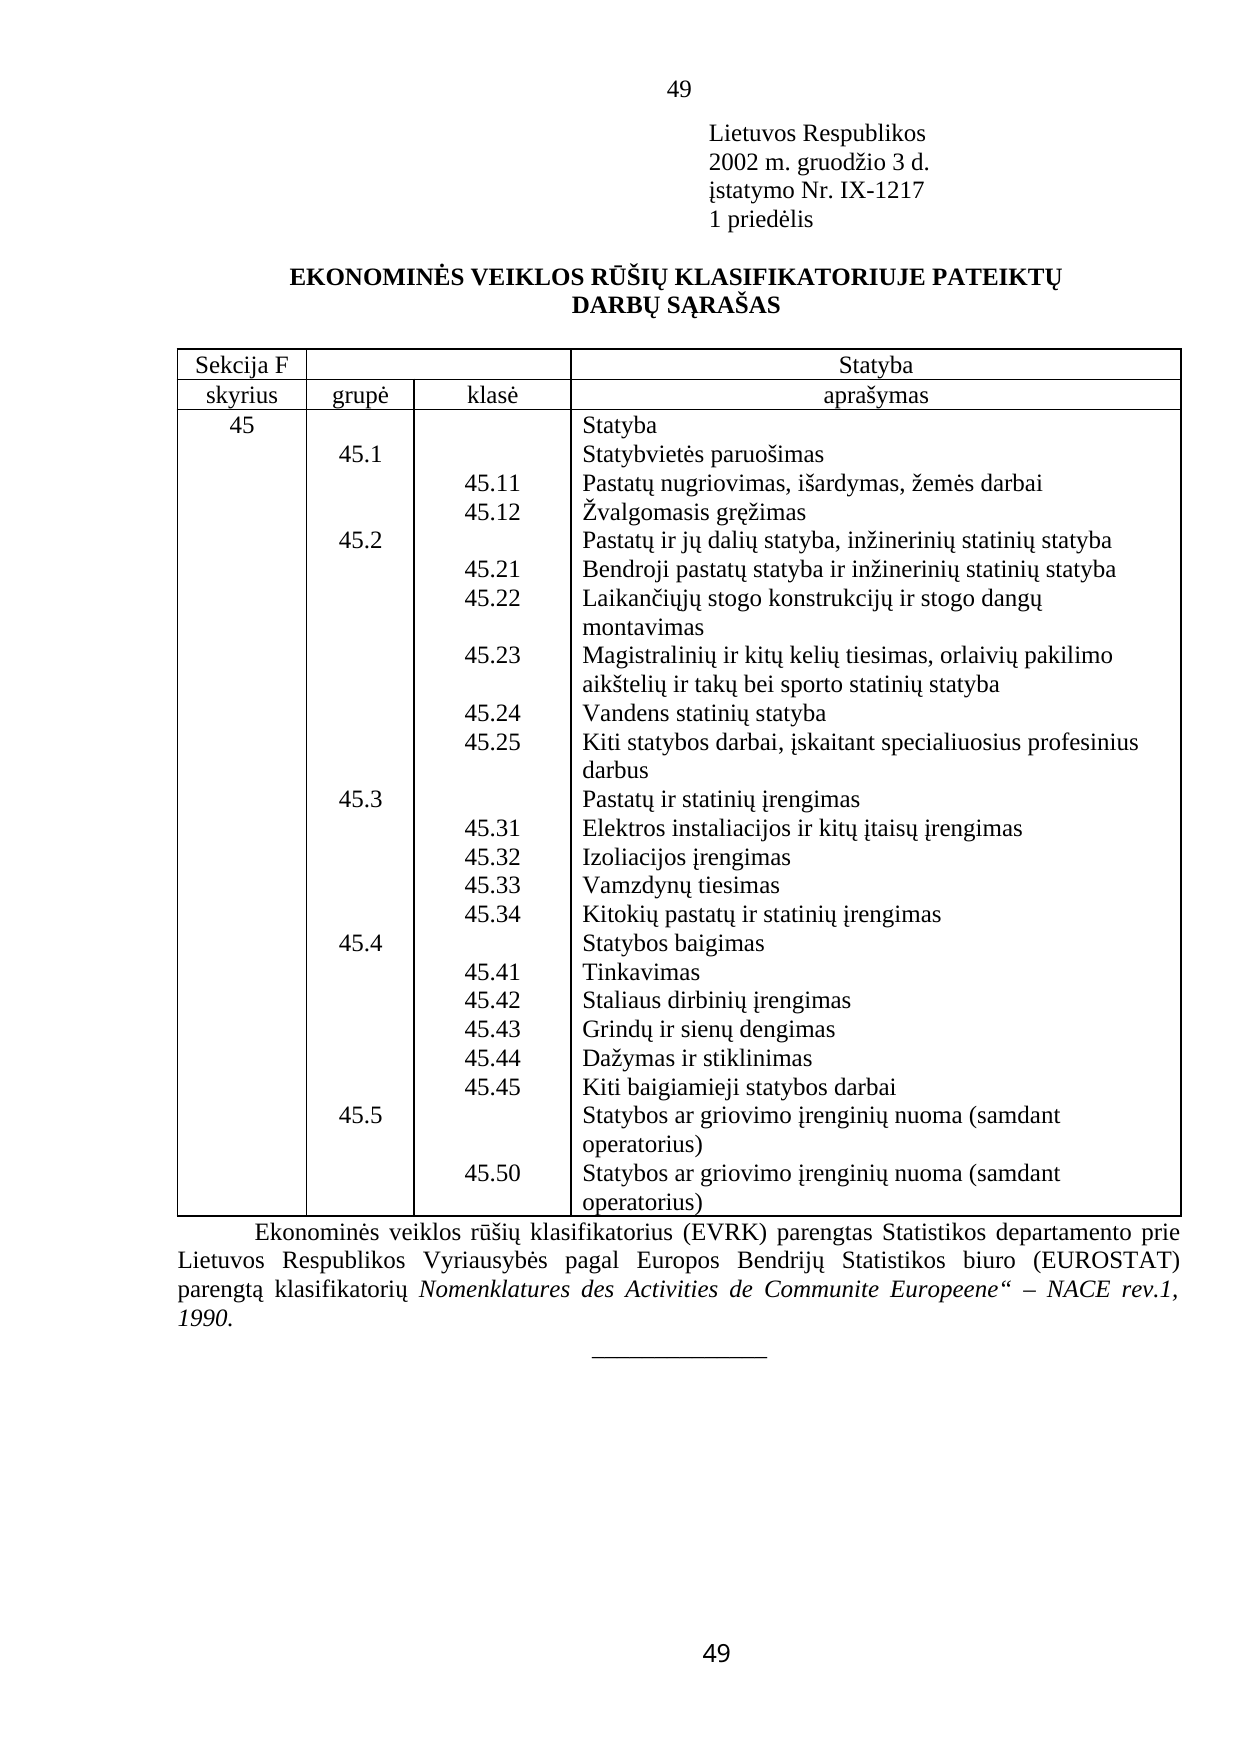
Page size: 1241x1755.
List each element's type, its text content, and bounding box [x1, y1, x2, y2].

text 1 priedėlis [177, 204, 1181, 233]
text Lietuvos Respublikos [177, 118, 1181, 147]
text EKONOMINĖS VEIKLOS RŪŠIŲ KLASIFIKATORIUJE PATEIKTŲ [177, 262, 1181, 291]
text įstatymo Nr. IX-1217 [177, 176, 1181, 204]
text DARBŲ SĄRAŠAS [177, 291, 1181, 319]
text ______________ [177, 1332, 1181, 1361]
table_header [307, 350, 414, 378]
table_cell klasė [415, 380, 570, 409]
table_cell aprašymas [572, 380, 1180, 409]
table_cell 45.1 45.2 45.3 45.4 45.5 [307, 410, 413, 1215]
text 2002 m. gruodžio 3 d. [177, 147, 1181, 176]
table_cell skyrius [178, 380, 306, 409]
table_cell grupė [307, 380, 413, 409]
table_header Sekcija F [178, 350, 306, 378]
table_cell 45.11 45.12 45.21 45.22 45.23 45.24 45.25 45.31 45.32 45.33 45.34 45.41 45.42 45.43 45.44 45.45 45.50 [415, 410, 570, 1215]
table_cell Statyba Statybvietės paruošimas Pastatų nugriovimas, išardymas, žemės darbai Žvalgomasis gręžimas Pastatų ir jų dalių statyba, inžinerinių statinių statyba Bendroji pastatų statyba ir inžinerinių statinių statyba Laikančiųjų stogo konstrukcijų ir stogo dangų montavimas Magistralinių ir kitų kelių tiesimas, orlaivių pakilimo aikštelių ir takų bei sporto statinių statyba Vandens statinių statyba Kiti statybos darbai, įskaitant specialiuosius profesinius darbus Pastatų ir statinių įrengimas Elektros instaliacijos ir kitų įtaisų įrengimas Izoliacijos įrengimas Vamzdynų tiesimas Kitokių pastatų ir statinių įrengimas Statybos baigimas Tinkavimas Staliaus dirbinių įrengimas Grindų ir sienų dengimas Dažymas ir stiklinimas Kiti baigiamieji statybos darbai Statybos ar griovimo įrenginių nuoma (samdant operatorius) Statybos ar griovimo įrenginių nuoma (samdant operatorius) [572, 410, 1180, 1215]
text Ekonominės veiklos rūšių klasifikatorius (EVRK) parengtas Statistikos departamento prie Lietuvos Respublikos Vyriausybės pagal Europos Bendrijų Statistikos biuro (EUROSTAT) parengtą klasifikatorių Nomenklatures des Activities de Communite Europeene“ – NACE rev.1, 1990. [177, 1217, 1181, 1332]
table_header Statyba [572, 350, 1180, 378]
table_header [414, 350, 570, 378]
table_cell 45 [178, 410, 306, 1215]
